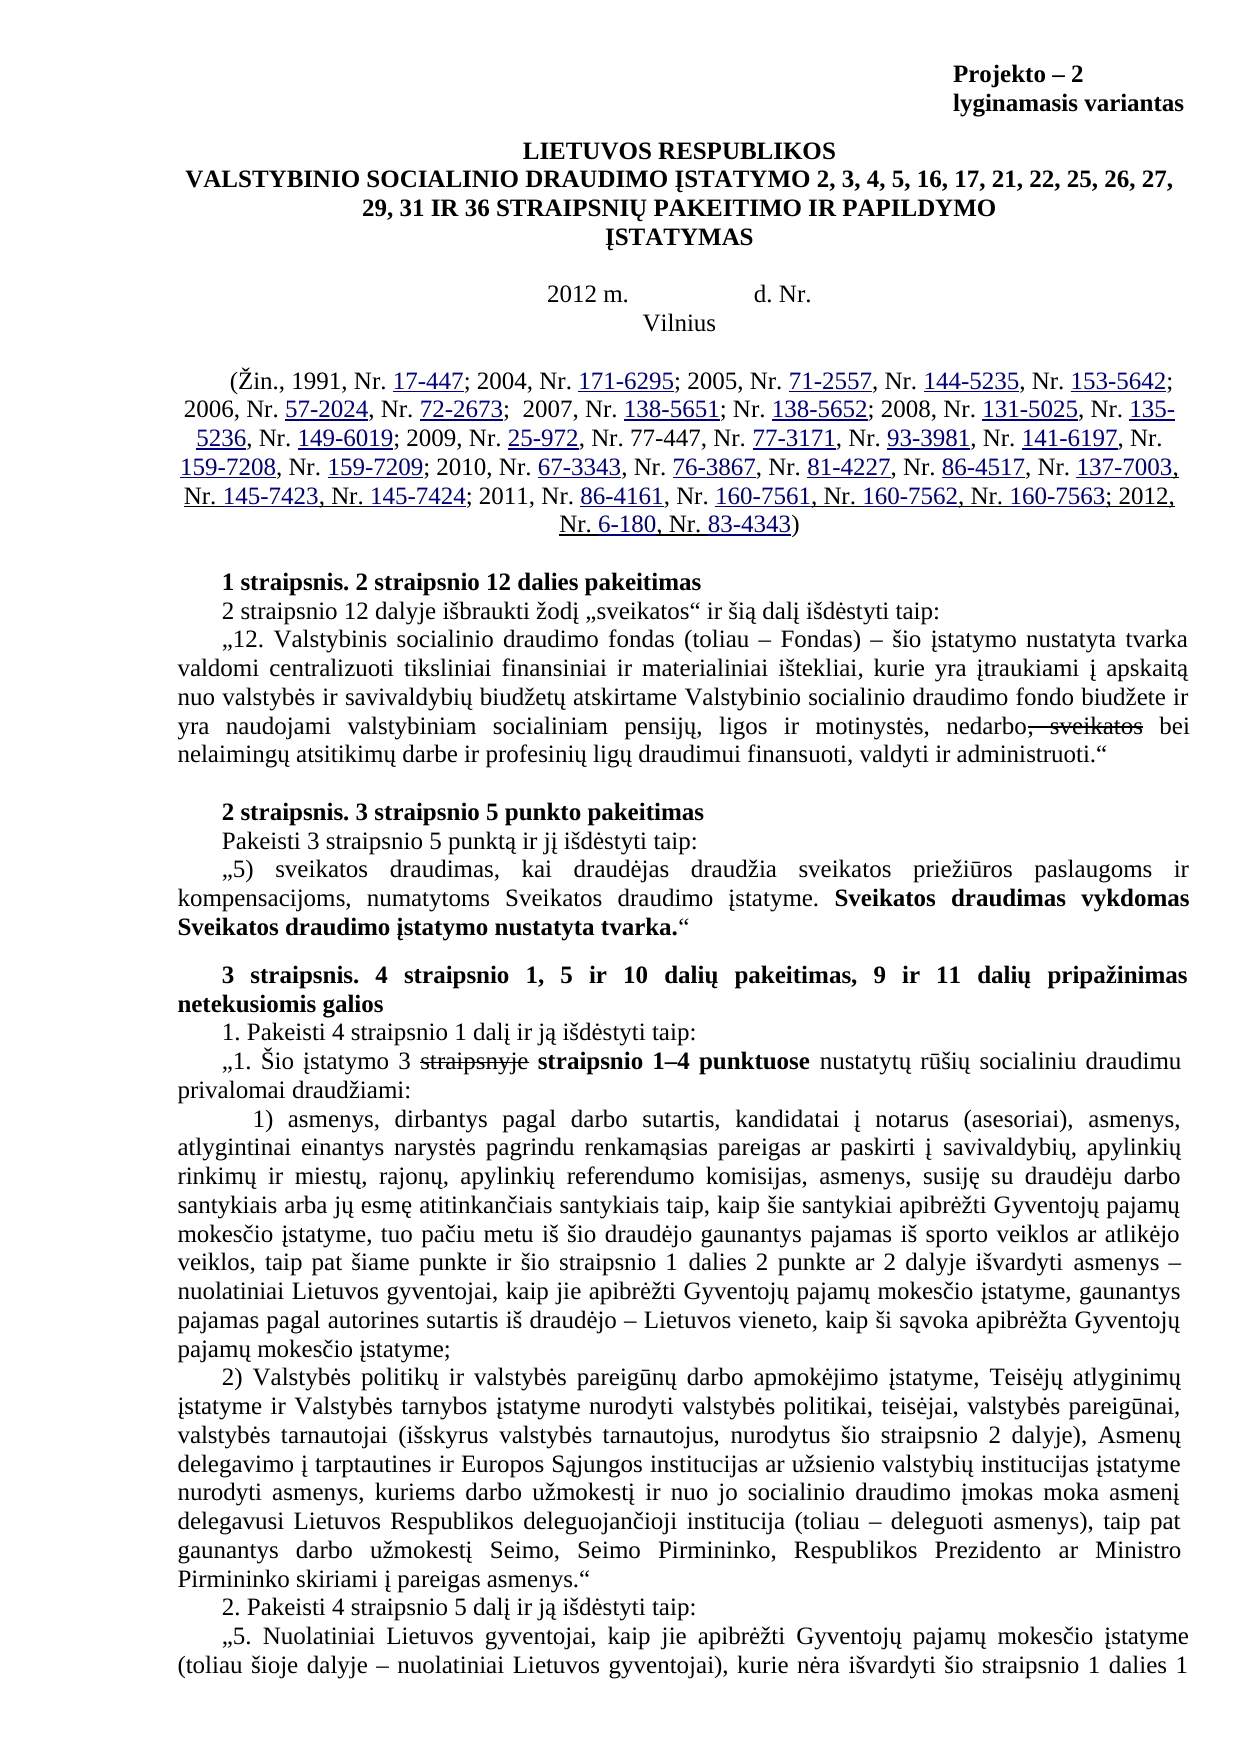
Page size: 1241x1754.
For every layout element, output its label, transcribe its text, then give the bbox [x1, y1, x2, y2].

text 2) Valstybės politikų ir valstybės pareigūnų darbo apmokėjimo įstatyme, Teisėjų atlyginimų įstatyme ir Valstybės tarnybos įstatyme nurodyti valstybės politikai, teisėjai, valstybės pareigūnai, valstybės tarnautojai (išskyrus valstybės tarnautojus, nurodytus šio straipsnio 2 dalyje), Asmenų delegavimo į tarptautines ir Europos Sąjungos institucijas ar užsienio valstybių institucijas įstatyme nurodyti asmenys, kuriems darbo užmokestį ir nuo jo socialinio draudimo įmokas moka asmenį delegavusi Lietuvos Respublikos deleguojančioji institucija (toliau – deleguoti asmenys), taip pat gaunantys darbo užmokestį Seimo, Seimo Pirmininko, Respublikos Prezidento ar Ministro Pirmininko skiriami į pareigas asmenys.“ [177, 1362, 1182, 1592]
text VALSTYBINIO SOCIALINIO DRAUDIMO ĮSTATYMO 2, 3, 4, 5, 16, 17, 21, 22, 25, 26, 27, 29, 31 IR 36 STRAIPSNIŲ PAKEITIMO IR PAPILDYMO [177, 164, 1181, 222]
text LIETUVOS RESPUBLIKOS [177, 136, 1181, 164]
text 2 straipsnio 12 dalyje išbraukti žodį „sveikatos“ ir šią dalį išdėstyti taip: [177, 596, 1190, 624]
text 1 straipsnis. 2 straipsnio 12 dalies pakeitimas [177, 567, 1190, 596]
text ĮSTATYMAS [177, 222, 1181, 251]
text 1) asmenys, dirbantys pagal darbo sutartis, kandidatai į notarus (asesoriai), asmenys, atlygintinai einantys narystės pagrindu renkamąsias pareigas ar paskirti į savivaldybių, apylinkių rinkimų ir miestų, rajonų, apylinkių referendumo komisijas, asmenys, susiję su draudėju darbo santykiais arba jų esmę atitinkančiais santykiais taip, kaip šie santykiai apibrėžti Gyventojų pajamų mokesčio įstatyme, tuo pačiu metu iš šio draudėjo gaunantys pajamas iš sporto veiklos ar atlikėjo veiklos, taip pat šiame punkte ir šio straipsnio 1 dalies 2 punkte ar 2 dalyje išvardyti asmenys – nuolatiniai Lietuvos gyventojai, kaip jie apibrėžti Gyventojų pajamų mokesčio įstatyme, gaunantys pajamas pagal autorines sutartis iš draudėjo – Lietuvos vieneto, kaip ši sąvoka apibrėžta Gyventojų pajamų mokesčio įstatyme; [177, 1104, 1181, 1362]
text 1. Pakeisti 4 straipsnio 1 dalį ir ją išdėstyti taip: [177, 1017, 1190, 1046]
text Pakeisti 3 straipsnio 5 punktą ir jį išdėstyti taip: [177, 826, 1190, 854]
table_header Projekto – 2 lyginamasis variantas [942, 59, 1204, 117]
text Vilnius [177, 308, 1181, 337]
text 2 straipsnis. 3 straipsnio 5 punkto pakeitimas [177, 797, 1190, 826]
text „12. Valstybinis socialinio draudimo fondas (toliau – Fondas) – šio įstatymo nustatyta tvarka valdomi centralizuoti tiksliniai finansiniai ir materialiniai ištekliai, kurie yra įtraukiami į apskaitą nuo valstybės ir savivaldybių biudžetų atskirtame Valstybinio socialinio draudimo fondo biudžete ir yra naudojami valstybiniam socialiniam pensijų, ligos ir motinystės, nedarbo, sveikatos bei nelaimingų atsitikimų darbe ir profesinių ligų draudimui finansuoti, valdyti ir administruoti.“ [177, 624, 1190, 768]
text 3 straipsnis. 4 straipsnio 1, 5 ir 10 dalių pakeitimas, 9 ir 11 dalių pripažinimas netekusiomis galios [177, 960, 1190, 1017]
text „5) sveikatos draudimas, kai draudėjas draudžia sveikatos priežiūros paslaugoms ir kompensacijoms, numatytoms Sveikatos draudimo įstatyme. Sveikatos draudimas vykdomas Sveikatos draudimo įstatymo nustatyta tvarka.“ [177, 854, 1190, 941]
text „1. Šio įstatymo 3 straipsnyje straipsnio 1–4 punktuose nustatytų rūšių socialiniu draudimu privalomai draudžiami: [177, 1046, 1182, 1104]
text „5. Nuolatiniai Lietuvos gyventojai, kaip jie apibrėžti Gyventojų pajamų mokesčio įstatyme (toliau šioje dalyje – nuolatiniai Lietuvos gyventojai), kurie nėra išvardyti šio straipsnio 1 dalies 1 [177, 1621, 1190, 1679]
text 2012 m. d. Nr. [177, 279, 1181, 308]
text 2. Pakeisti 4 straipsnio 5 dalį ir ją išdėstyti taip: [177, 1592, 1190, 1621]
table_header [177, 59, 942, 117]
text (Žin., 1991, Nr. 17-447; 2004, Nr. 171-6295; 2005, Nr. 71-2557, Nr. 144-5235, Nr. 153-5642; 2006, Nr. 57-2024, Nr. 72-2673; 2007, Nr. 138-5651; Nr. 138-5652; 2008, Nr. 131-5025, Nr. 135-5236, Nr. 149-6019; 2009, Nr. 25-972, Nr. 77-447, Nr. 77-3171, Nr. 93-3981, Nr. 141-6197, Nr. 159-7208, Nr. 159-7209; 2010, Nr. 67-3343, Nr. 76-3867, Nr. 81-4227, Nr. 86-4517, Nr. 137-7003, Nr. 145-7423, Nr. 145-7424; 2011, Nr. 86-4161, Nr. 160-7561, Nr. 160-7562, Nr. 160-7563; 2012, Nr. 6-180, Nr. 83-4343) [177, 366, 1181, 538]
